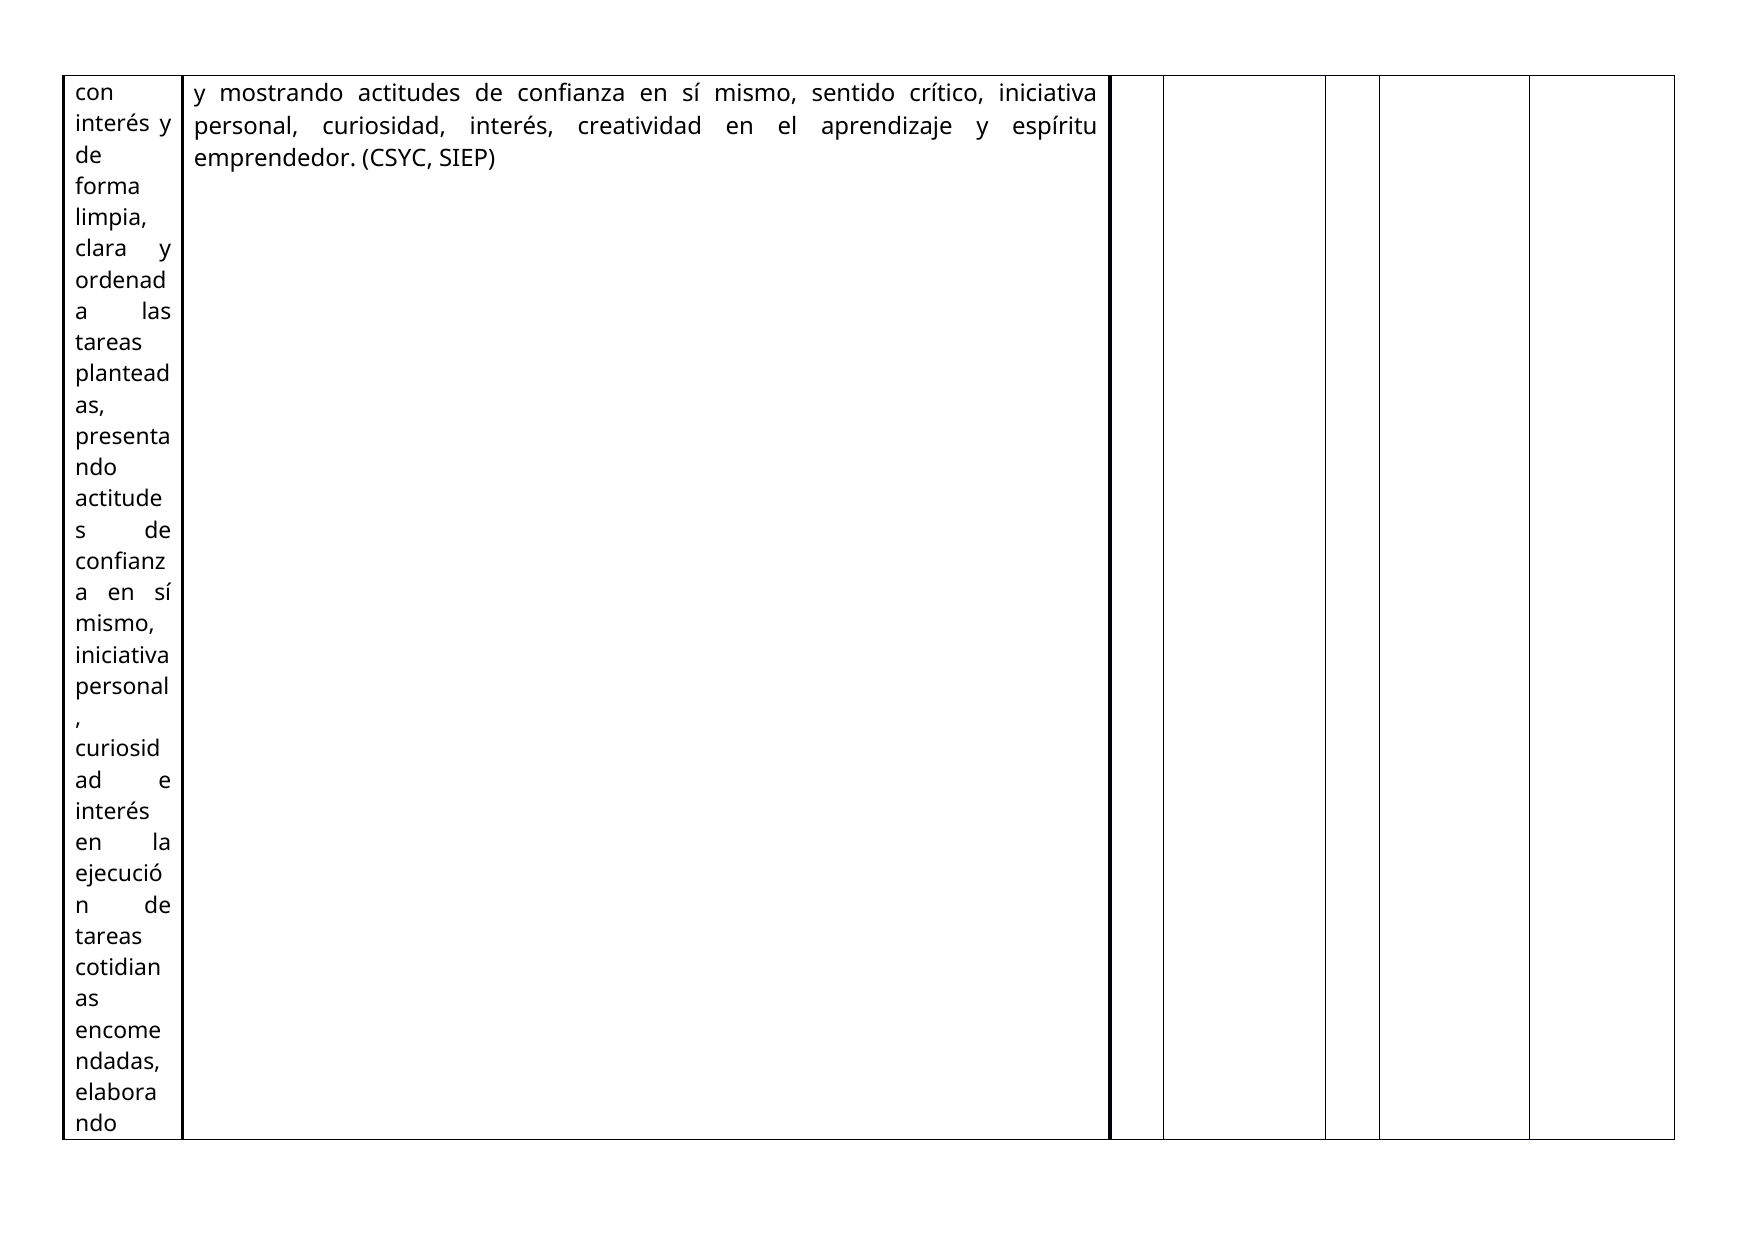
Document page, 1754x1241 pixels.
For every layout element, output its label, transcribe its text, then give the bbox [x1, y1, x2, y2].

table_cell y mostrando actitudes de confianza en sí mismo, sentido crítico, iniciativa personal, curiosidad, interés, creatividad en el aprendizaje y espíritu emprendedor. (CSYC, SIEP) [184, 76, 1108, 1138]
table_cell [1380, 76, 1529, 1138]
table_cell con interés y de forma limpia, clara y ordenada las tareas planteadas, presentando actitudes de confianza en sí mismo, iniciativa personal, curiosidad e interés en la ejecución de tareas cotidianas encomendadas, elaborando [65, 76, 181, 1138]
table_cell [1530, 76, 1674, 1138]
table_cell [1112, 76, 1163, 1138]
table_cell [1164, 76, 1325, 1138]
table_cell [1326, 76, 1379, 1138]
